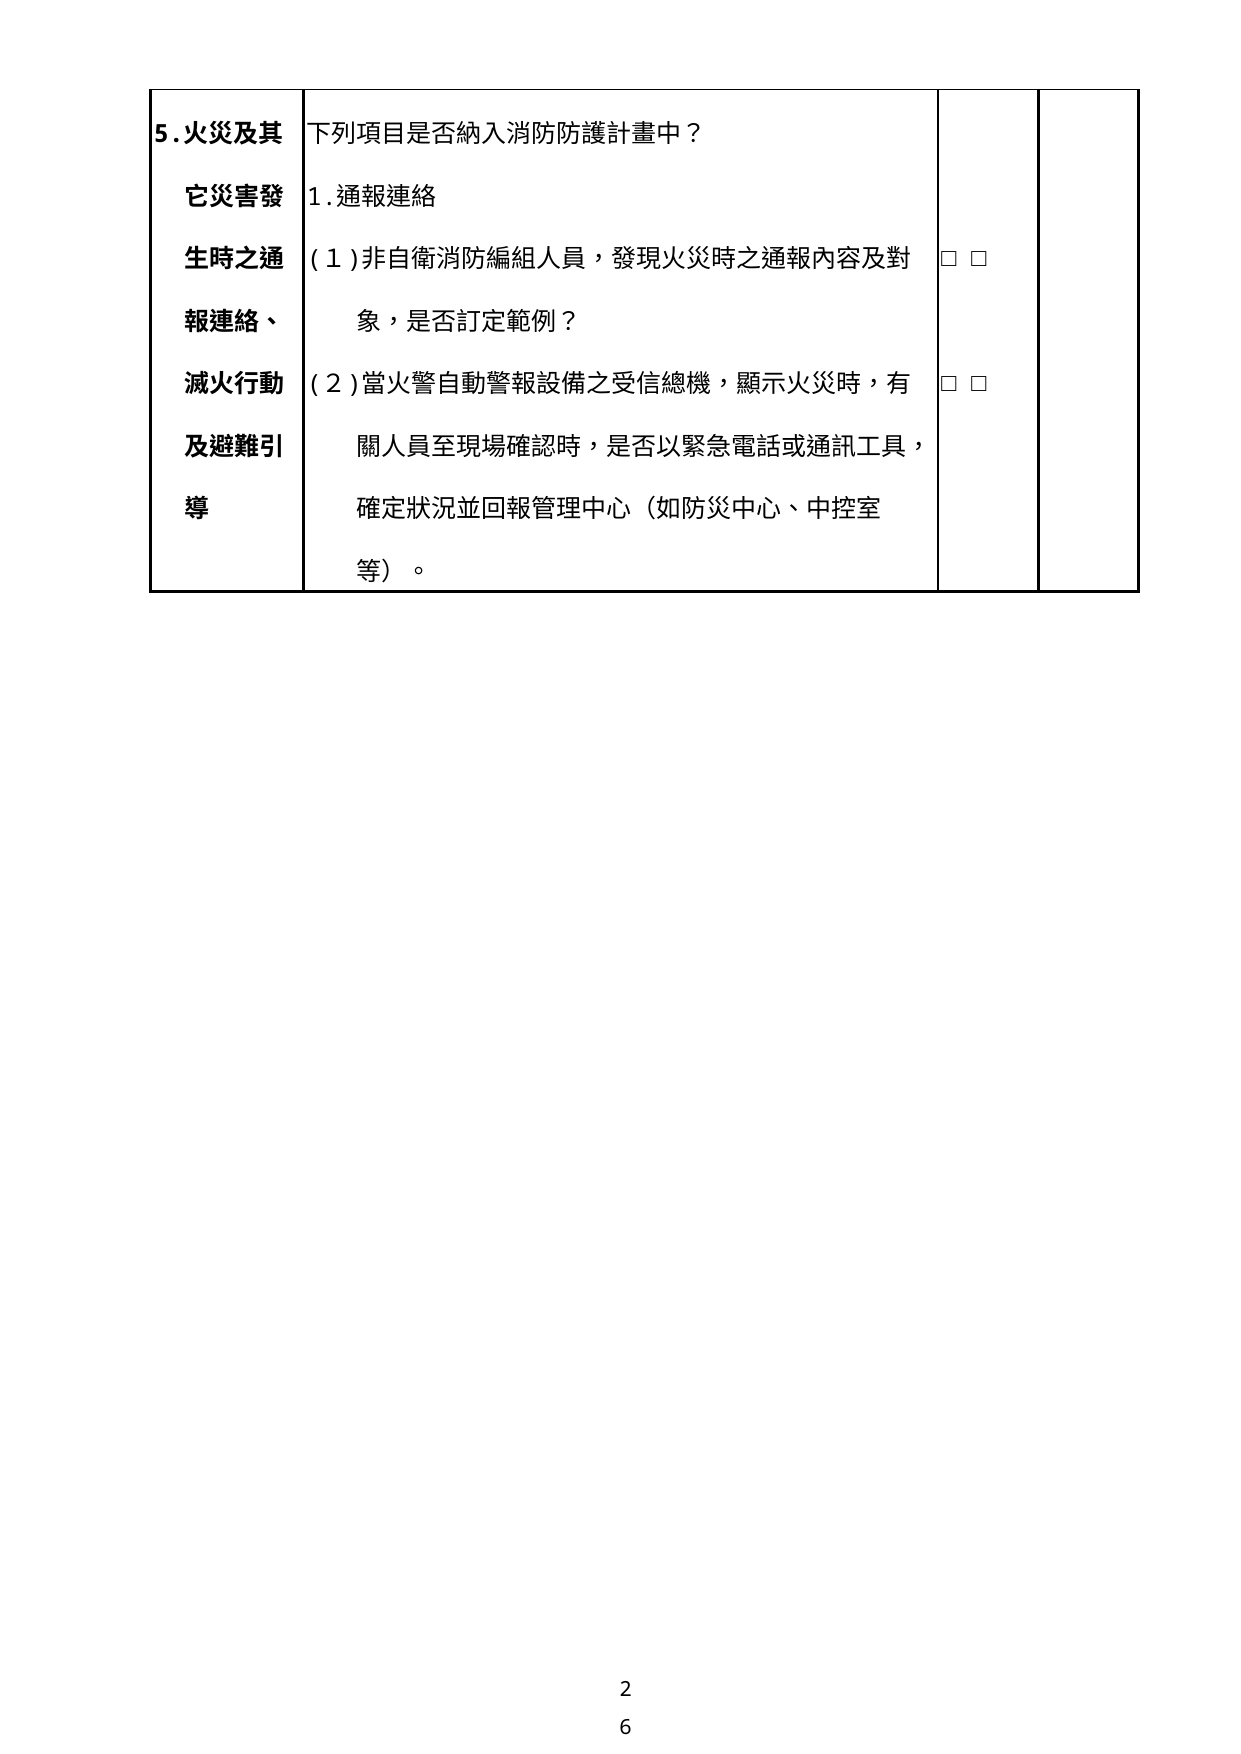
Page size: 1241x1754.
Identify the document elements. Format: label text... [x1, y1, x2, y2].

table_cell 5.火災及其它災害發生時之通報連絡、滅火行動及避難引導 [152, 90, 302, 590]
table_cell □ □ □ □ [939, 90, 1037, 590]
table_cell 下列項目是否納入消防防護計畫中？ 1.通報連絡 (１)非自衛消防編組人員，發現火災時之通報內容及對象，是否訂定範例？ (２)當火警自動警報設備之受信總機，顯示火災時，有關人員至現場確認時，是否以緊急電話或通訊工具，確定狀況並回報管理中心（如防災中心、中控室等）。 [305, 90, 937, 590]
table_cell [1040, 90, 1137, 590]
